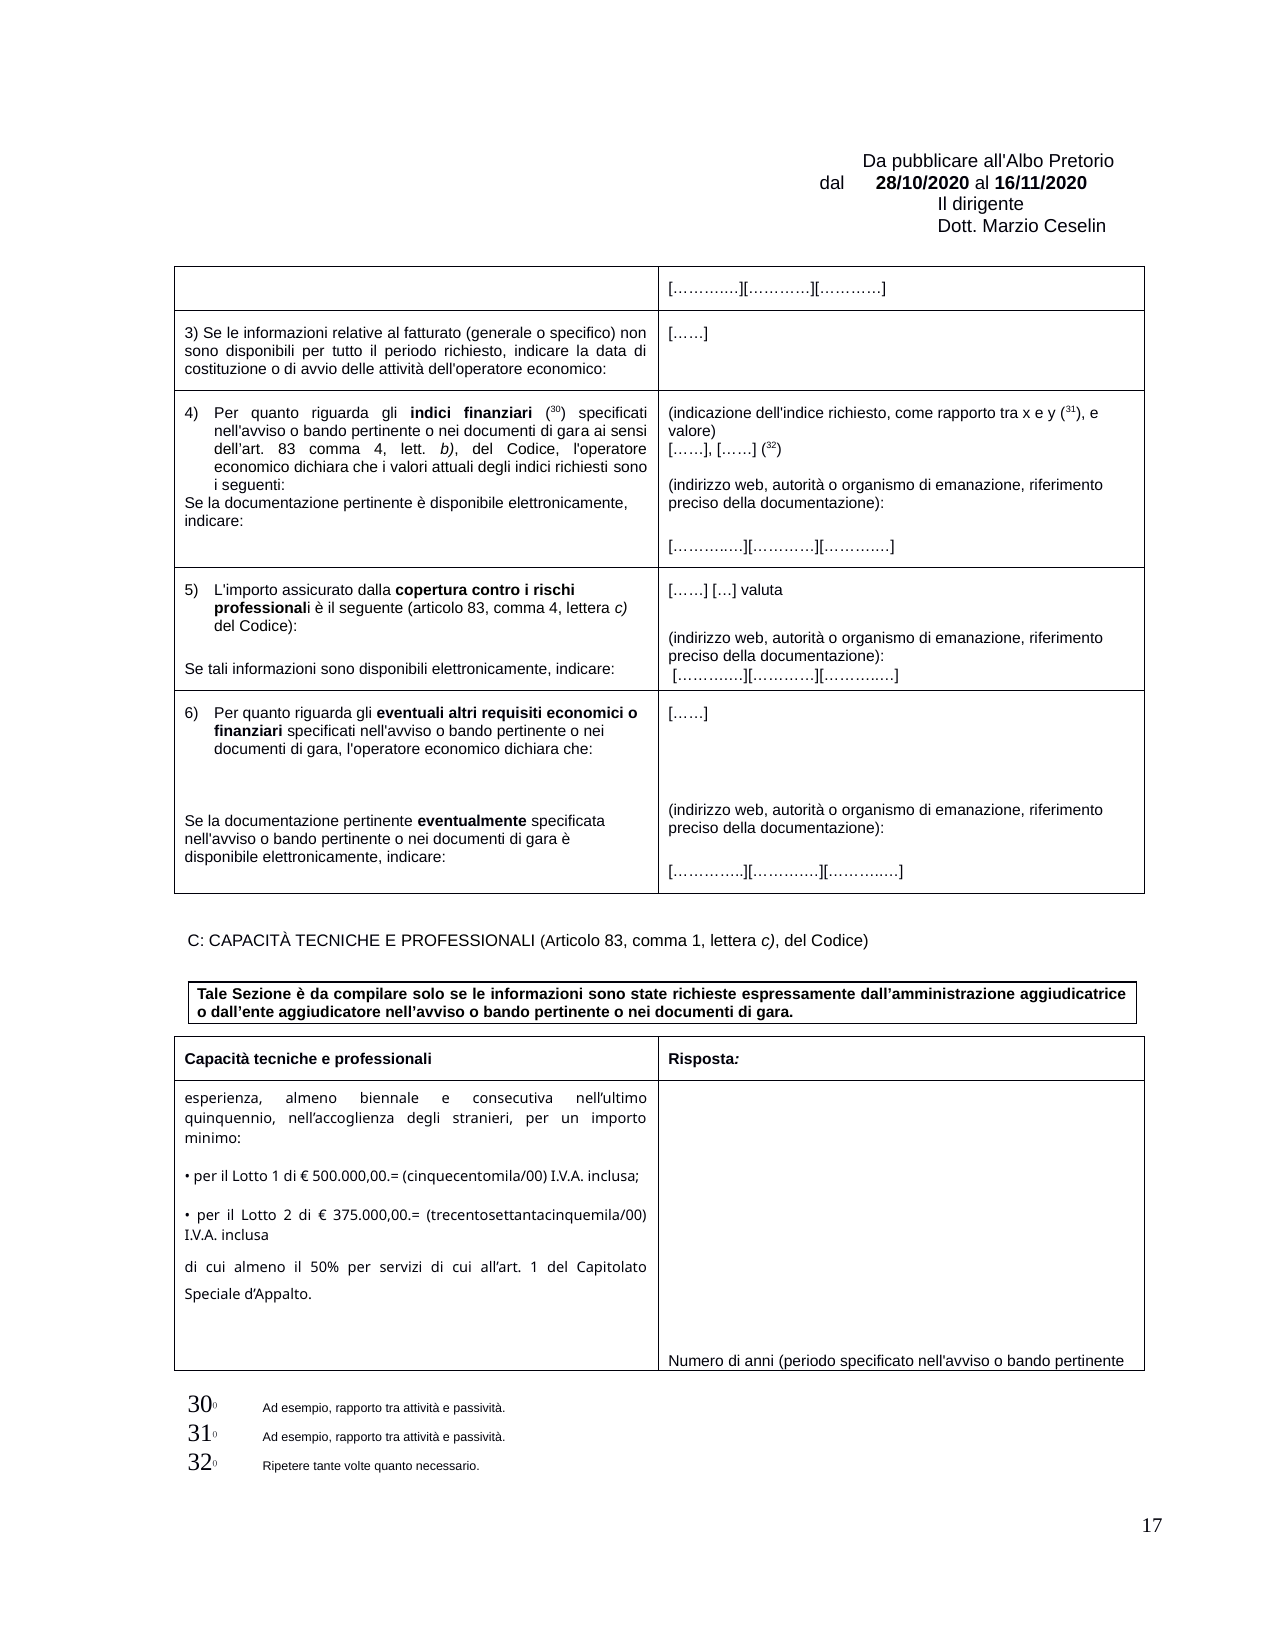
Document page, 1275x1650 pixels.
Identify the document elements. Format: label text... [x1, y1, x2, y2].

table_cell (indicazione dell'indice richiesto, come rapporto tra x e y (), e valore) [……], [……] () (indirizzo web, autorità o organismo di emanazione, riferimento preciso della documentazione): [………..…][…………][……….…] [659, 391, 1144, 567]
table_cell Per quanto riguarda gli eventuali altri requisiti economici o finanziari specificati nell'avviso o bando pertinente o nei documenti di gara, l'operatore economico dichiara che: Se la documentazione pertinente eventualmente specificata nell'avviso o bando pertinente o nei documenti di gara è disponibile elettronicamente, indicare: [175, 691, 658, 892]
table_cell [……….…][…………][…………] [659, 267, 1144, 310]
table_cell Numero di anni (periodo specificato nell'avviso o bando pertinente [659, 1081, 1144, 1370]
table_header Risposta: [659, 1037, 1144, 1080]
table_cell [……] […] valuta (indirizzo web, autorità o organismo di emanazione, riferimento preciso della documentazione): [……….…][…………][………..…] [659, 568, 1144, 690]
table_cell [……] [659, 311, 1144, 390]
table_cell [175, 267, 658, 310]
table_cell Per quanto riguarda gli indici finanziari () specificati nell'avviso o bando pertinente o nei documenti di gara ai sensi dell’art. 83 comma 4, lett. b), del Codice, l'operatore economico dichiara che i valori attuali degli indici richiesti sono i seguenti: Se la documentazione pertinente è disponibile elettronicamente, indicare: [175, 391, 658, 567]
title C: Capacità tecniche e professionali (Articolo 83, comma 1, lettera c), del Codice) [187, 931, 1137, 950]
table_cell esperienza, almeno biennale e consecutiva nell’ultimo quinquennio, nell’accoglienza degli stranieri, per un importo minimo: • per il Lotto 1 di € 500.000,00.= (cinquecentomila/00) I.V.A. inclusa; • per il Lotto 2 di € 375.000,00.= (trecentosettantacinquemila/00) I.V.A. inclusa di cui almeno il 50% per servizi di cui all’art. 1 del Capitolato Speciale d’Appalto. [175, 1081, 658, 1370]
table_header Capacità tecniche e professionali [175, 1037, 658, 1080]
table_cell 3) Se le informazioni relative al fatturato (generale o specifico) non sono disponibili per tutto il periodo richiesto, indicare la data di costituzione o di avvio delle attività dell'operatore economico: [175, 311, 658, 390]
table_cell [……] (indirizzo web, autorità o organismo di emanazione, riferimento preciso della documentazione): […………..][……….…][………..…] [659, 691, 1144, 892]
text Tale Sezione è da compilare solo se le informazioni sono state richieste espressamente dall’amministrazione aggiudicatrice o dall’ente aggiudicatore nell’avviso o bando pertinente o nei documenti di gara. [189, 983, 1136, 1023]
table_cell L'importo assicurato dalla copertura contro i rischi professionali è il seguente (articolo 83, comma 4, lettera c) del Codice): Se tali informazioni sono disponibili elettronicamente, indicare: [175, 568, 658, 690]
